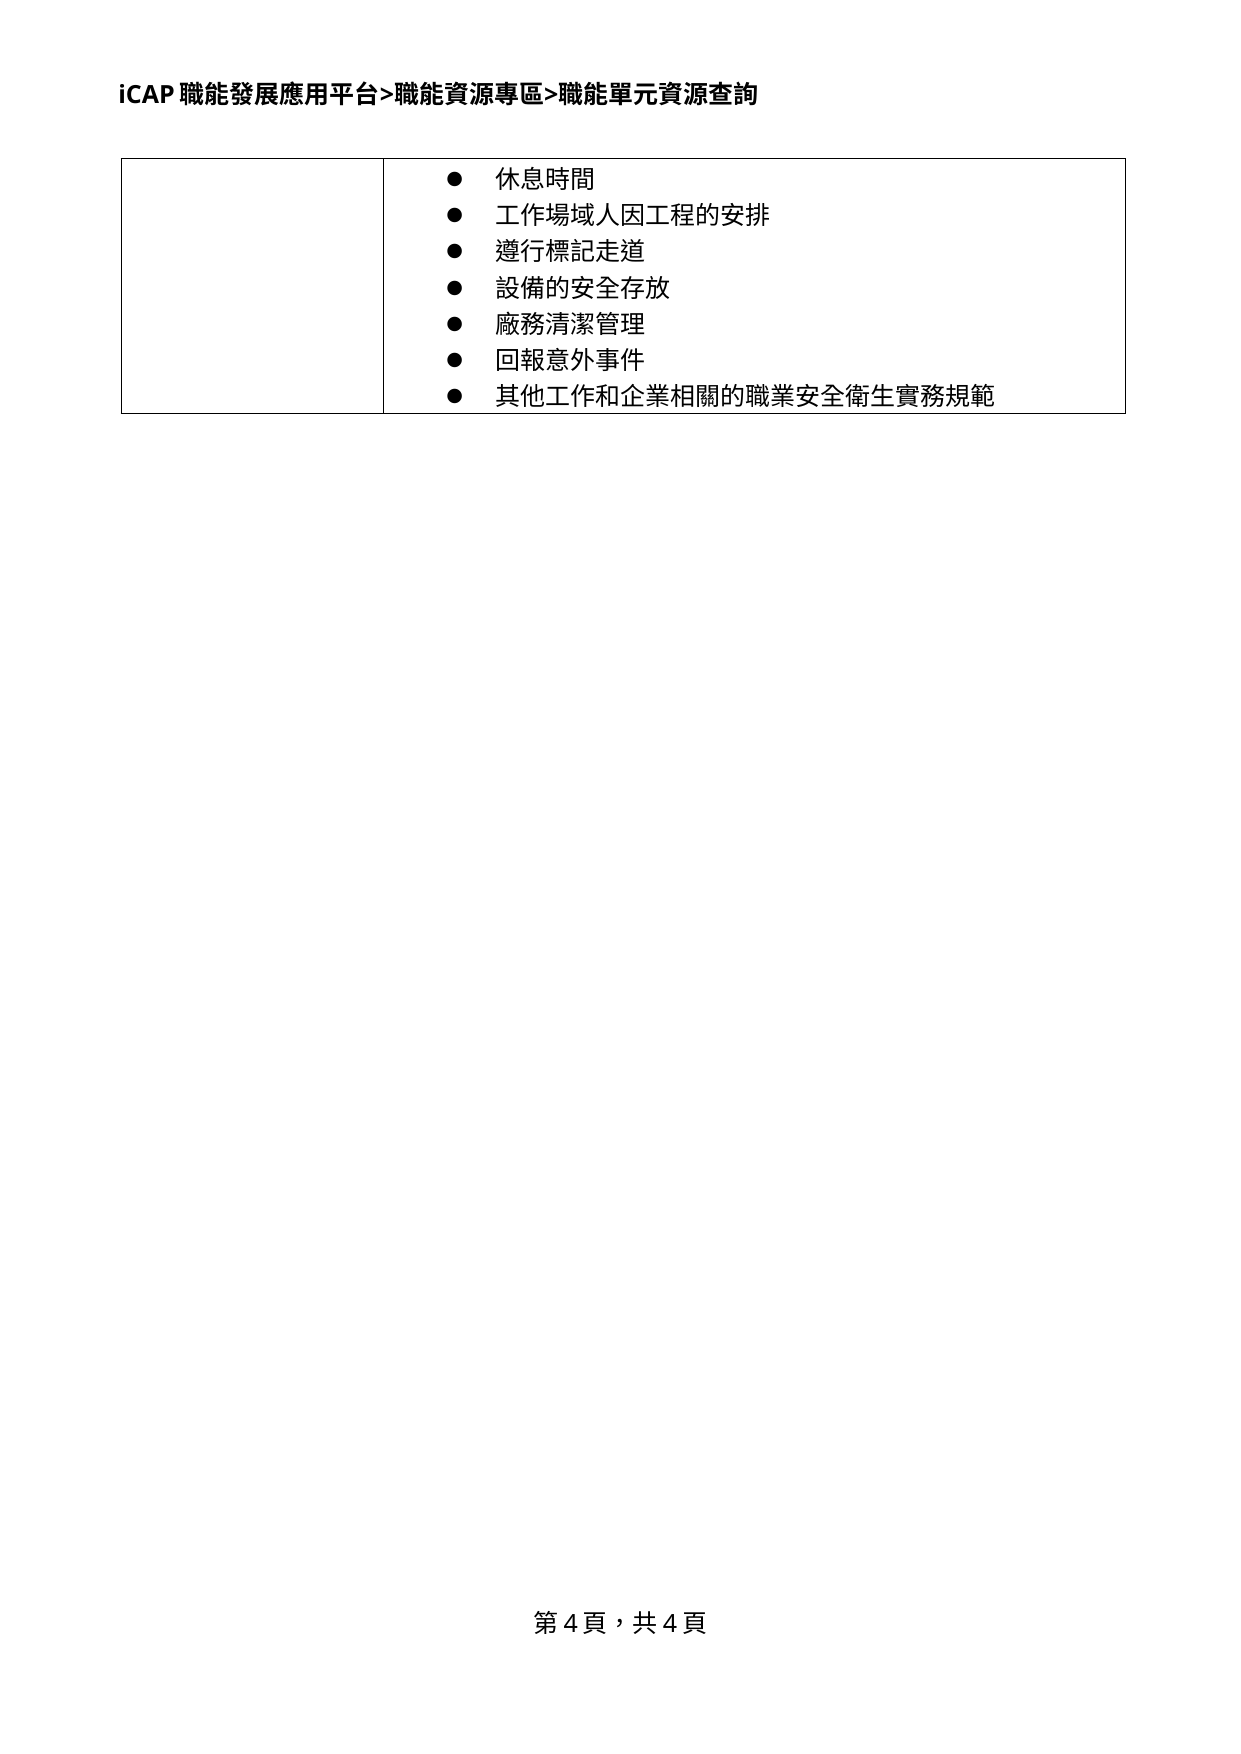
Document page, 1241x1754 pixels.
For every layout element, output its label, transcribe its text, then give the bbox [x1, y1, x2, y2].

table_cell [122, 159, 383, 413]
table_cell 紡織品的製造選項可能包括： 廠內製造 境外製造 生產規模可能包括： 短期或設計製造 大規模大量製造 成本可能包括： 運費 關稅和稅金 廢料 工資或勞力 原料 設備使用和維修 成本優勢可能包括： 減少廢料 更佳的生產進度控管能力 減少管理費用 勞力的彈性運用 更便宜的勞力 更大的彈性 成本劣勢可能包括： 管理費用高昂 貨運和航運 缺乏品質控管 更長的前置時間 較多的最低訂購量 因素可能包括： 款式設計的特性 紗線的選擇 修剪裁邊的選擇 其他事項，如打褶、刺繡 機械和設備的需求，包括再加工 職業安全衛生實務規範： 職業安全衛生實務規範包括本單元提及的危害識別和控管、危害評估，與執行任務特定的危害降低措施，可能包括： 手工處理技術 標準作業程序 個人防護設備 安全的材料處理 休息時間 工作場域人因工程的安排 遵行標記走道 設備的安全存放 廠務清潔管理 回報意外事件 其他工作和企業相關的職業安全衛生實務規範 [384, 159, 1125, 413]
